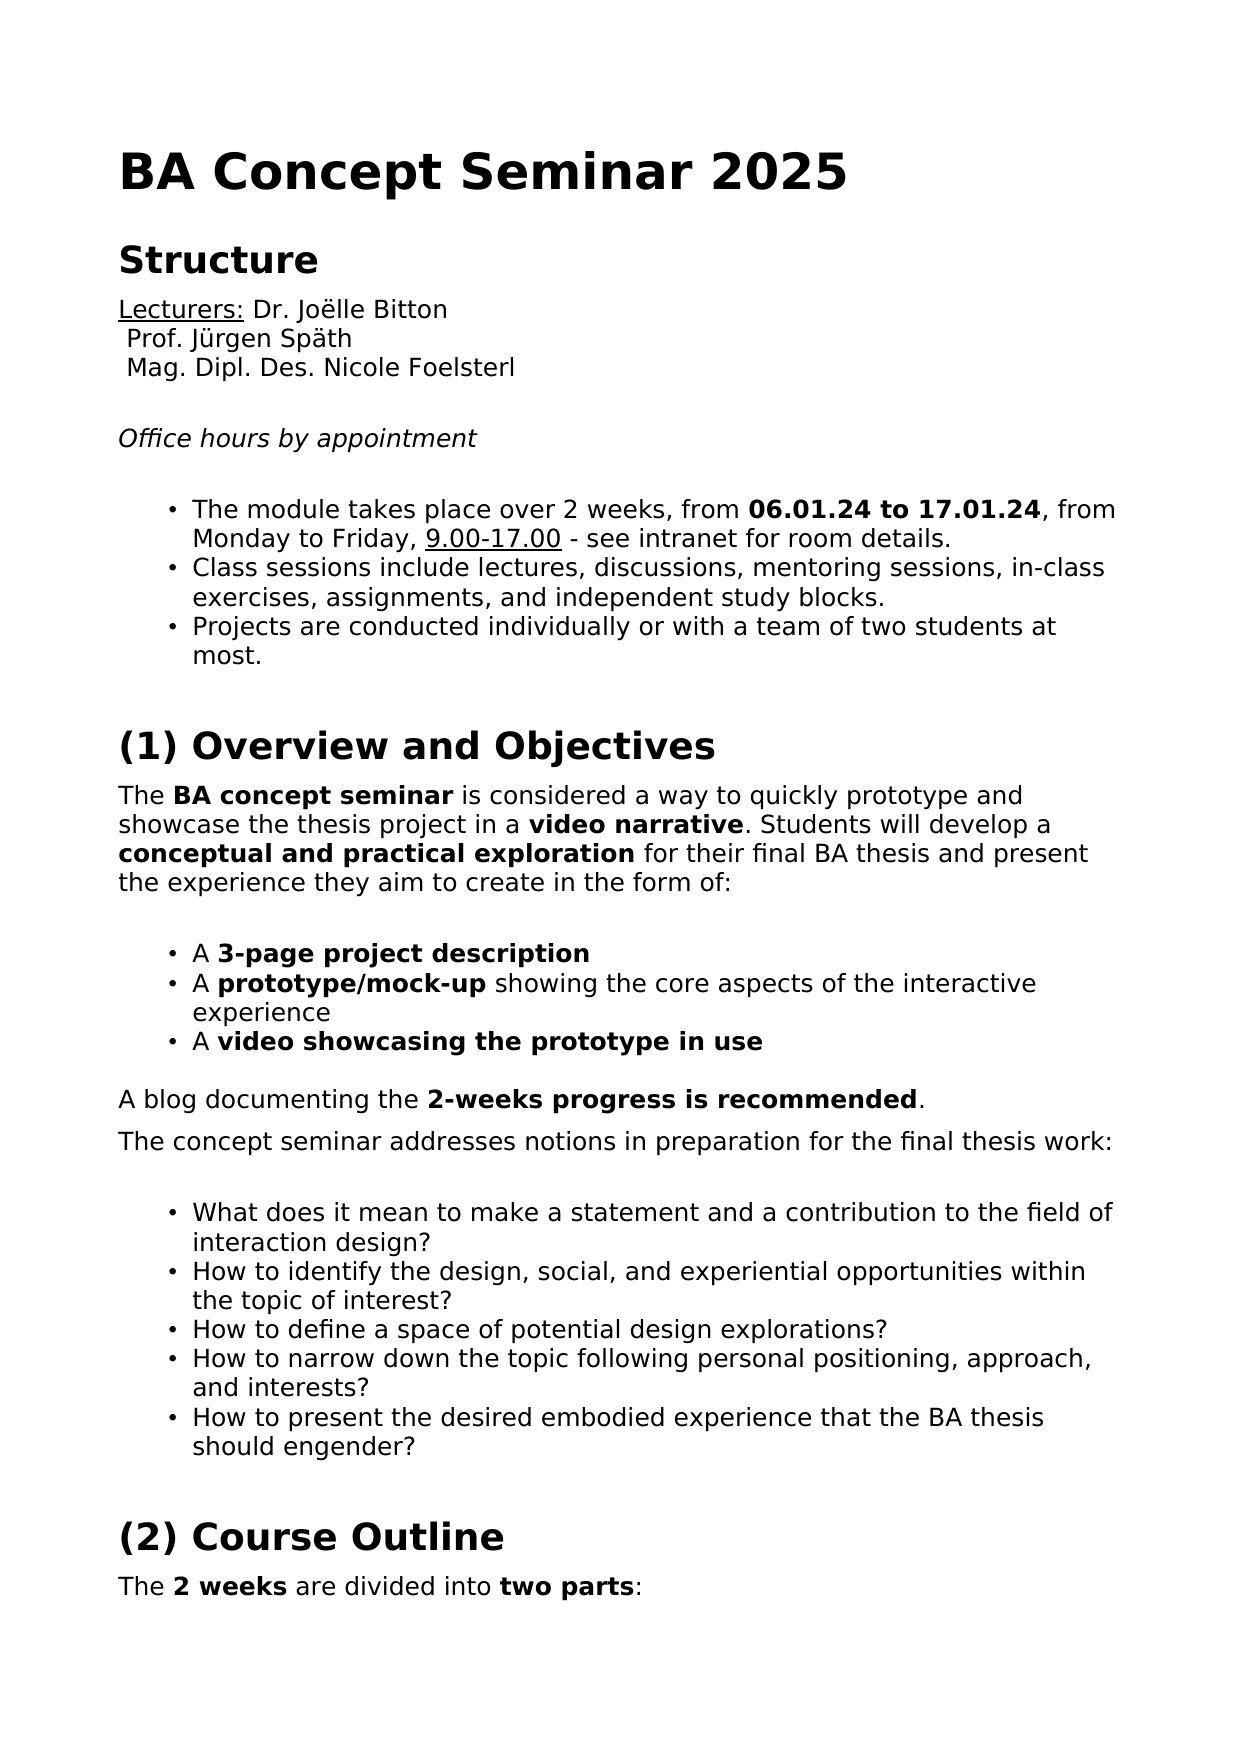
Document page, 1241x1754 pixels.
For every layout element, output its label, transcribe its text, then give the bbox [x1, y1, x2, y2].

list A video showcasing the prototype in use [177, 1027, 1122, 1056]
list What does it mean to make a statement and a contribution to the field of interaction design? [177, 1198, 1122, 1257]
list How to identify the design, social, and experiential opportunities within the topic of interest? [177, 1257, 1122, 1315]
text Office hours by appointment [118, 424, 1122, 453]
text The concept seminar addresses notions in preparation for the final thesis work: [118, 1127, 1122, 1157]
list How to define a space of potential design explorations? [177, 1315, 1122, 1344]
list How to present the desired embodied experience that the BA thesis should engender? [177, 1403, 1122, 1461]
list A prototype/mock-up showing the core aspects of the interactive experience [177, 969, 1122, 1027]
list Class sessions include lectures, discussions, mentoring sessions, in-class exercises, assignments, and independent study blocks. [177, 554, 1122, 612]
subtitle (2) Course Outline [118, 1516, 1122, 1559]
subtitle (1) Overview and Objectives [118, 725, 1122, 768]
text Lecturers: Dr. Joëlle Bitton Prof. Jürgen Späth Mag. Dipl. Des. Nicole Foelsterl [118, 295, 1122, 412]
list The module takes place over 2 weeks, from 06.01.24 to 17.01.24, from Monday to Friday, 9.00-17.00 - see intranet for room details. [177, 495, 1122, 554]
list Projects are conducted individually or with a team of two students at most. [177, 612, 1122, 670]
list A 3-page project description [177, 939, 1122, 969]
list How to narrow down the topic following personal positioning, approach, and interests? [177, 1344, 1122, 1403]
text A blog documenting the 2-weeks progress is recommended. [118, 1086, 1122, 1115]
subtitle Structure [118, 239, 1122, 282]
text The 2 weeks are divided into two parts: [118, 1572, 1122, 1601]
text The BA concept seminar is considered a way to quickly prototype and showcase the thesis project in a video narrative. Students will develop a conceptual and practical exploration for their final BA thesis and present the experience they aim to create in the form of: [118, 781, 1122, 898]
subtitle BA Concept Seminar 2025 [118, 143, 1122, 201]
